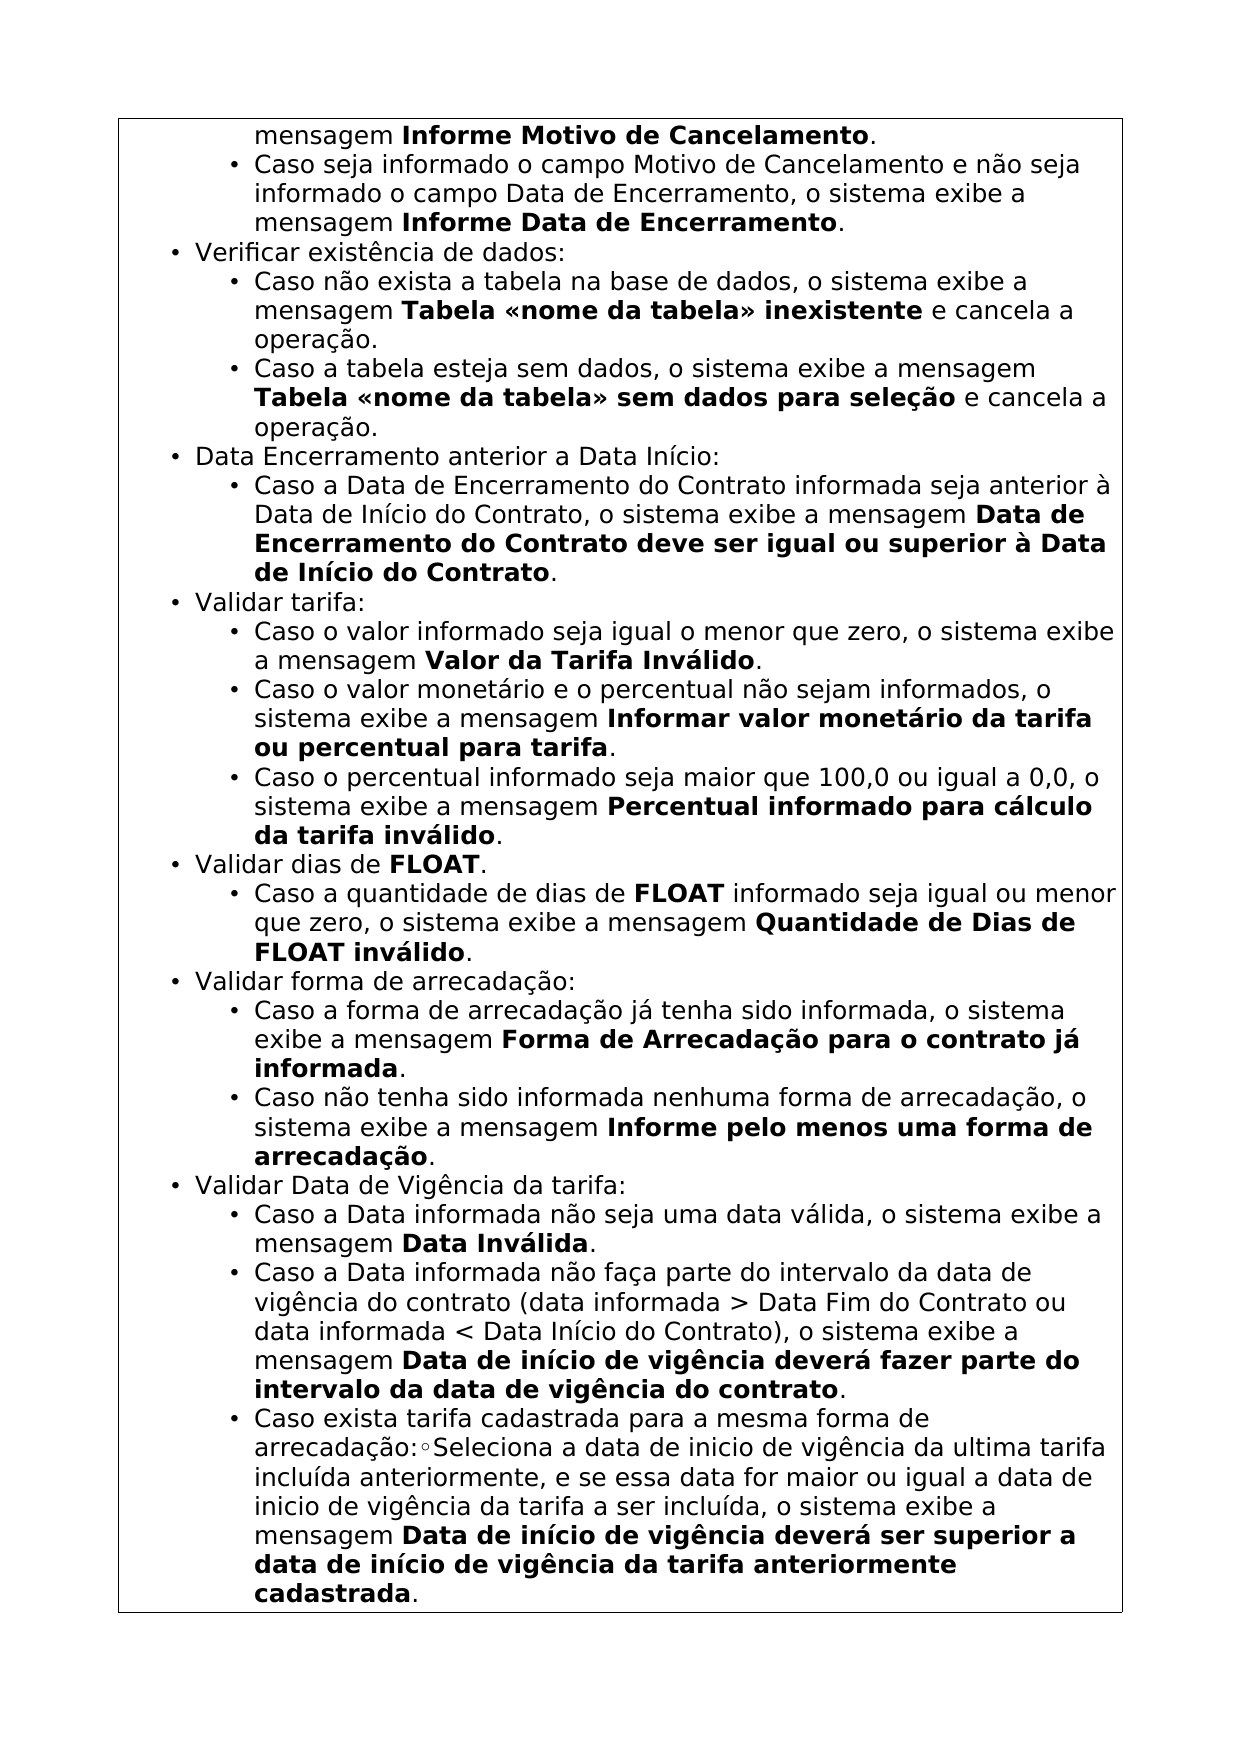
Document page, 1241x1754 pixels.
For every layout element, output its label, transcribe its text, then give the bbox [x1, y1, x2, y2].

table_header Faça as modificações que julgar necessárias para atualizar o registro (para detalhes sobre o preenchimento dos campos clique AQUI) e clique no botão , o sistema registra a transação de alteração do contrato de arrecadador. Antes de concluir o procedimento, conforme modelo de tela visualizado AQUI, o sistema executa algumas validações. São elas: Bloquear tamanho máximo para identificação do imóvel: Caso o usuário não possua permissão especial ALTERAR TAMANHO MÁXIMO PARA IDENTIFICAÇÃO DO IMÓVEL, o campo tamanho máximo para identificação do imóvel fica bloqueado. Verificar preenchimento dos campos: Caso o usuário não informe o conteúdo de algum campo necessário à atualização do contrato de arrecadador, o sistema exibe a mensagem Informe «nome do campo que não foi preenchido». Atualização realizada por outro usuário: Caso o usuário esteja tentando atualizar um contrato de arrecadador e este já tenha sido atualizado durante a manutenção corrente, o sistema exibe a mensagem Esse(s) registro(s) foi(ram) atualizado(s) ou removido(s) por outro usuário durante a operação. Realize uma nova manutenção. Contrato de arrecadador possui vínculos no sistema: Caso o usuário tenha selecionado um contrato de arrecadador que possua outros vínculos no sistema, o sistema exibe a mensagem Não é possível excluir o(s) contrato de arrecadador (es) selecionado(s) devido a vínculos com outras informações. Verificar sucesso da transação: Caso o código de retorno da operação efetuada no banco de dados seja diferente de zero, o sistema exibe a mensagem conforme o código de retorno. Verificar se pessoa física: Caso o cliente informado não seja uma pessoa física, o sistema exibe a mensagem Cliente responsável pelo contrato de arrecadador deve ser do tipo PESSOA FÍSICA. Validar Data: Caso a Data informada não seja uma data válida, o sistema exibe a mensagem Data Inválida. Data Fim anterior a Data Início: Caso a Data Início do Contrato seja superior à Data Fim do Contrato informada, o sistema exibe a mensagem Data Início do Contrato deve ser anterior ou igual à Data Fim do Contrato. Verificar existência do contrato de arrecadador: Caso o código do contrato já exista no sistema, o sistema exibe a mensagem Contrato de Arrecadador já existe no cadastro. Caso exista no sistema um contrato arrecadador vigente, o sistema exibe a mensagem Já existe no cadastro um Contrato de Arrecadador vigente. Validar informação de Data de Encerramento e Motivo de Cancelamento: Caso seja informado o campo Data de Encerramento e não seja informado o campo Motivo de Cancelamento, o sistema exibe a mensagem Informe Motivo de Cancelamento. Caso seja informado o campo Motivo de Cancelamento e não seja informado o campo Data de Encerramento, o sistema exibe a mensagem Informe Data de Encerramento. Verificar existência de dados: Caso não exista a tabela na base de dados, o sistema exibe a mensagem Tabela «nome da tabela» inexistente e cancela a operação. Caso a tabela esteja sem dados, o sistema exibe a mensagem Tabela «nome da tabela» sem dados para seleção e cancela a operação. Data Encerramento anterior a Data Início: Caso a Data de Encerramento do Contrato informada seja anterior à Data de Início do Contrato, o sistema exibe a mensagem Data de Encerramento do Contrato deve ser igual ou superior à Data de Início do Contrato. Validar tarifa: Caso o valor informado seja igual o menor que zero, o sistema exibe a mensagem Valor da Tarifa Inválido. Caso o valor monetário e o percentual não sejam informados, o sistema exibe a mensagem Informar valor monetário da tarifa ou percentual para tarifa. Caso o percentual informado seja maior que 100,0 ou igual a 0,0, o sistema exibe a mensagem Percentual informado para cálculo da tarifa inválido. Validar dias de FLOAT. Caso a quantidade de dias de FLOAT informado seja igual ou menor que zero, o sistema exibe a mensagem Quantidade de Dias de FLOAT inválido. Validar forma de arrecadação: Caso a forma de arrecadação já tenha sido informada, o sistema exibe a mensagem Forma de Arrecadação para o contrato já informada. Caso não tenha sido informada nenhuma forma de arrecadação, o sistema exibe a mensagem Informe pelo menos uma forma de arrecadação. Validar Data de Vigência da tarifa: Caso a Data informada não seja uma data válida, o sistema exibe a mensagem Data Inválida. Caso a Data informada não faça parte do intervalo da data de vigência do contrato (data informada > Data Fim do Contrato ou data informada < Data Início do Contrato), o sistema exibe a mensagem Data de início de vigência deverá fazer parte do intervalo da data de vigência do contrato. Caso exista tarifa cadastrada para a mesma forma de arrecadação:◦Seleciona a data de inicio de vigência da ultima tarifa incluída anteriormente, e se essa data for maior ou igual a data de inicio de vigência da tarifa a ser incluída, o sistema exibe a mensagem Data de início de vigência deverá ser superior a data de início de vigência da tarifa anteriormente cadastrada. Validar Contrato Arrecadador Existente: O sistema verifica se já existe contrato arrecadador para o mesmo arrecadador informado, caso exista resultado, o sistema exibe a mensagem Contrato Arrecadador já cadastrado para o Arrecadador informado. [119, 119, 1122, 1612]
